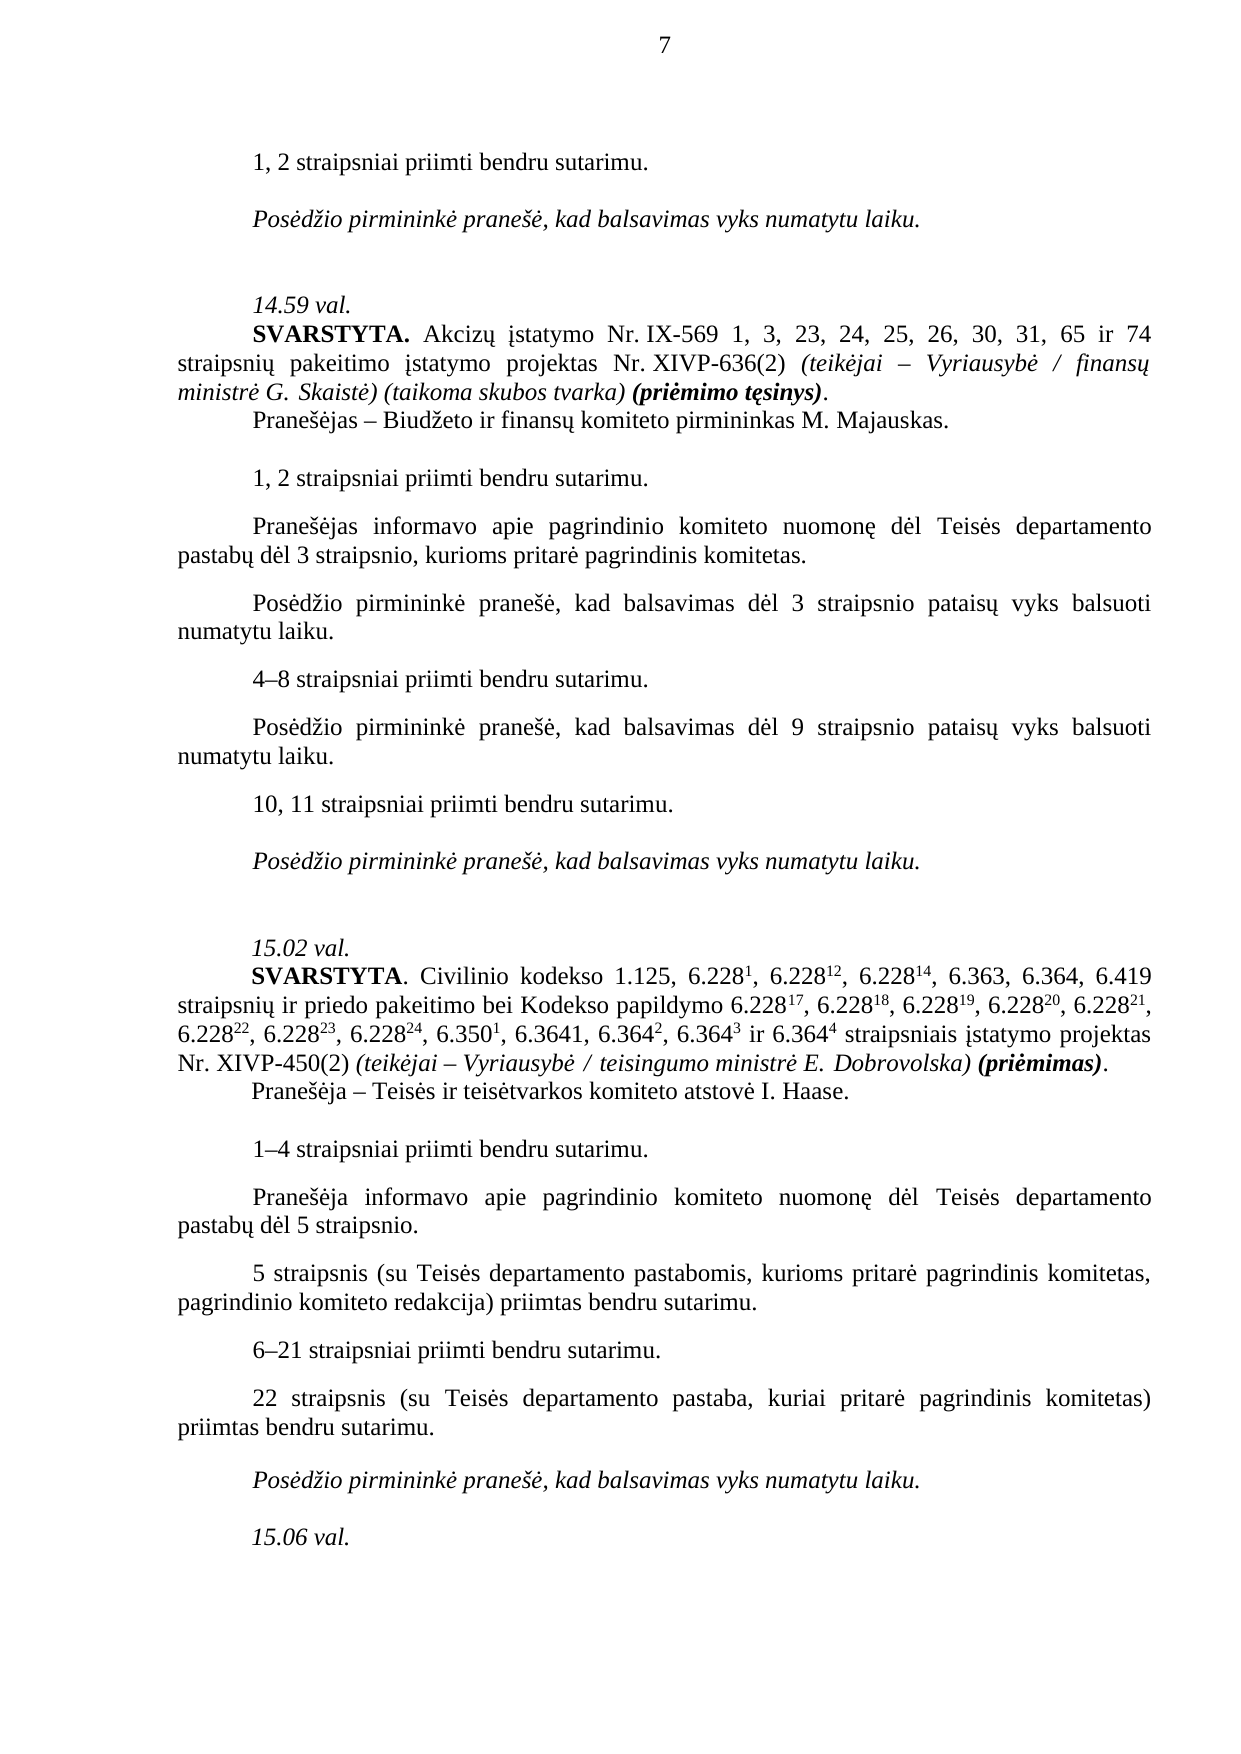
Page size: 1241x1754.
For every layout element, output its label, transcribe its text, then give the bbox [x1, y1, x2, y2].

text Posėdžio pirmininkė pranešė, kad balsavimas vyks numatytu laiku. [177, 846, 1152, 875]
text 15.06 val. [177, 1522, 1152, 1551]
text SVARSTYTA. Akcizų įstatymo Nr. IX-569 1, 3, 23, 24, 25, 26, 30, 31, 65 ir 74 straipsnių pakeitimo įstatymo projektas Nr. XIVP-636(2) (teikėjai – Vyriausybė / finansų ministrė G. Skaistė) (taikoma skubos tvarka) (priėmimo tęsinys). [177, 319, 1152, 406]
text 4–8 straipsniai priimti bendru sutarimu. [177, 664, 1152, 693]
text 15.02 val. [177, 933, 1152, 961]
text 1, 2 straipsniai priimti bendru sutarimu. [177, 147, 1152, 176]
text 1, 2 straipsniai priimti bendru sutarimu. [177, 463, 1152, 492]
text SVARSTYTA. Civilinio kodekso 1.125, 6.2281, 6.22812, 6.22814, 6.363, 6.364, 6.419 straipsnių ir priedo pakeitimo bei Kodekso papildymo 6.22817, 6.22818, 6.22819, 6.22820, 6.22821, 6.22822, 6.22823, 6.22824, 6.3501, 6.3641, 6.3642, 6.3643 ir 6.3644 straipsniais įstatymo projektas Nr. XIVP-450(2) (teikėjai – Vyriausybė / teisingumo ministrė E. Dobrovolska) (priėmimas). [177, 961, 1152, 1076]
text Posėdžio pirmininkė pranešė, kad balsavimas vyks numatytu laiku. [177, 204, 1152, 233]
text Pranešėjas – Biudžeto ir finansų komiteto pirmininkas M. Majauskas. [177, 406, 1152, 434]
text Posėdžio pirmininkė pranešė, kad balsavimas dėl 3 straipsnio pataisų vyks balsuoti numatytu laiku. [177, 588, 1152, 645]
text 22 straipsnis (su Teisės departamento pastaba, kuriai pritarė pagrindinis komitetas) priimtas bendru sutarimu. [177, 1383, 1152, 1441]
text Pranešėja informavo apie pagrindinio komiteto nuomonę dėl Teisės departamento pastabų dėl 5 straipsnio. [177, 1182, 1152, 1239]
text Posėdžio pirmininkė pranešė, kad balsavimas vyks numatytu laiku. [177, 1465, 1152, 1493]
text Pranešėjas informavo apie pagrindinio komiteto nuomonę dėl Teisės departamento pastabų dėl 3 straipsnio, kurioms pritarė pagrindinis komitetas. [177, 511, 1152, 568]
text 10, 11 straipsniai priimti bendru sutarimu. [177, 789, 1152, 818]
text Pranešėja – Teisės ir teisėtvarkos komiteto atstovė I. Haase. [177, 1076, 1152, 1105]
text 14.59 val. [177, 291, 1152, 319]
text 1–4 straipsniai priimti bendru sutarimu. [177, 1134, 1152, 1163]
text Posėdžio pirmininkė pranešė, kad balsavimas dėl 9 straipsnio pataisų vyks balsuoti numatytu laiku. [177, 712, 1152, 770]
text 6–21 straipsniai priimti bendru sutarimu. [177, 1335, 1152, 1364]
text 5 straipsnis (su Teisės departamento pastabomis, kurioms pritarė pagrindinis komitetas, pagrindinio komiteto redakcija) priimtas bendru sutarimu. [177, 1258, 1152, 1316]
